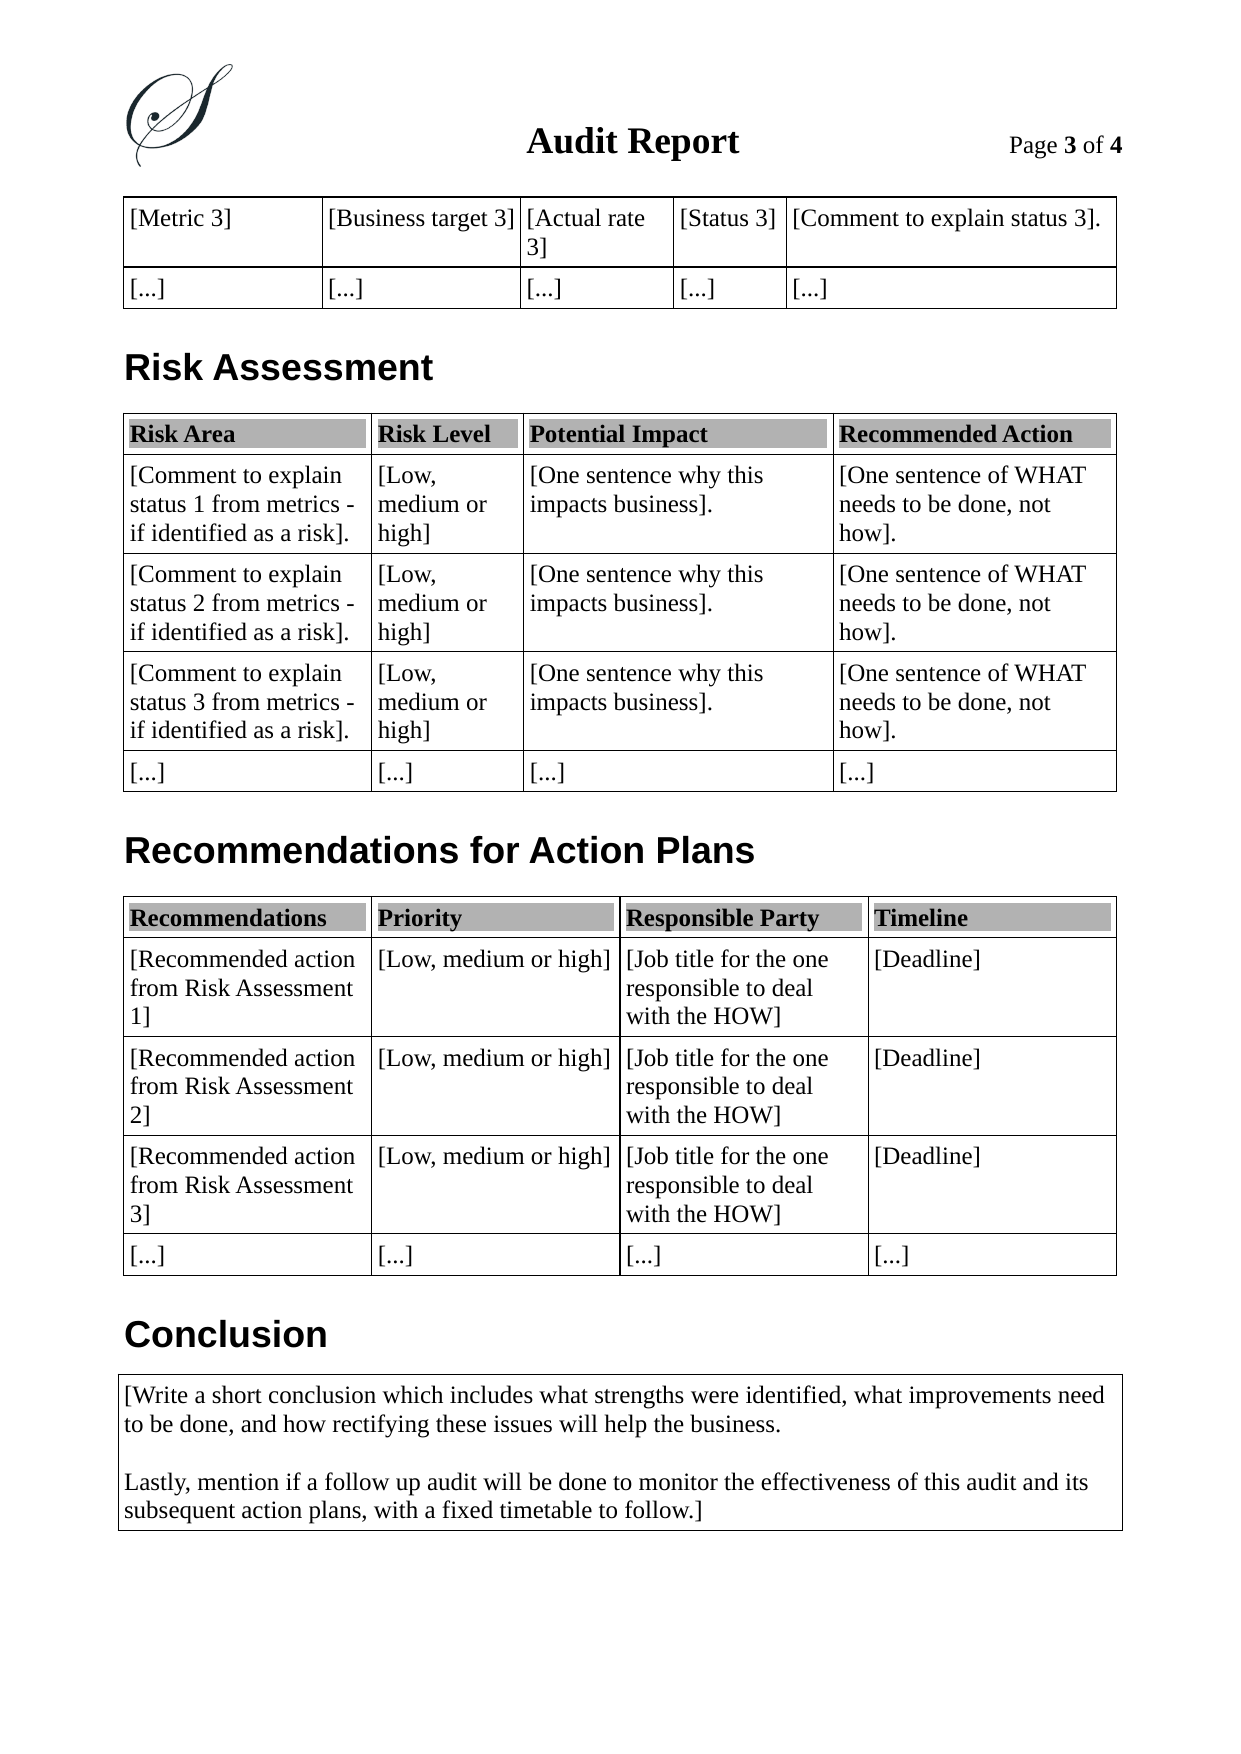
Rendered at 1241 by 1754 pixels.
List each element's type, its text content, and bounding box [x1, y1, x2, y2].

table_cell [Recommended action from Risk Assessment 2] [124, 1037, 371, 1134]
table_cell [Status 3] [674, 198, 786, 266]
table_cell [Comment to explain status 1 from metrics - if identified as a risk]. [124, 455, 371, 552]
table_cell [Comment to explain status 2 from metrics - if identified as a risk]. [124, 554, 371, 651]
table_cell [Recommended action from Risk Assessment 3] [124, 1136, 371, 1233]
table_cell [Actual rate 3] [521, 198, 673, 266]
table_header Potential Impact [524, 414, 833, 454]
table_cell [Business target 3] [323, 198, 520, 266]
table_cell [One sentence of WHAT needs to be done, not how]. [834, 554, 1116, 651]
table_cell [...] [372, 751, 523, 791]
picture [125, 61, 234, 171]
table_cell [118, 1571, 1122, 1611]
table_cell [Low, medium or high] [372, 554, 523, 651]
table_header Risk Area [124, 414, 371, 454]
table_cell Risk Assessment [118, 315, 1122, 407]
table_header Priority [372, 897, 619, 937]
table_cell [Deadline] [869, 938, 1116, 1036]
table_header Responsible Party [621, 897, 868, 937]
table_header Recommended Action [834, 414, 1116, 454]
table_cell [Job title for the one responsible to deal with the HOW] [621, 938, 868, 1036]
table_cell [...] [787, 268, 1116, 308]
table_cell [...] [323, 268, 520, 308]
table_cell [One sentence why this impacts business]. [524, 554, 833, 651]
table_cell [Metric 3] [124, 198, 322, 266]
table_cell [Write a short conclusion which includes what strengths were identified, what improvements need to be done, and how rectifying these issues will help the business. Lastly, mention if a follow up audit will be done to monitor the effectiveness of this audit and its subsequent action plans, with a fixed timetable to follow.] [119, 1375, 1122, 1530]
table_cell [Deadline] [869, 1136, 1116, 1233]
table_header Risk Level [372, 414, 523, 454]
table_cell [...] [524, 751, 833, 791]
table_cell [118, 890, 1122, 1281]
table_cell [Low, medium or high] [372, 1136, 619, 1233]
table_cell [...] [834, 751, 1116, 791]
table_cell [118, 191, 1122, 314]
table_cell [Low, medium or high] [372, 938, 619, 1036]
table_cell [One sentence of WHAT needs to be done, not how]. [834, 455, 1116, 552]
table_cell [118, 1531, 1122, 1571]
table_cell [...] [621, 1234, 868, 1274]
table_cell [Comment to explain status 3 from metrics - if identified as a risk]. [124, 652, 371, 750]
table_cell [Low, medium or high] [372, 652, 523, 750]
table_cell [...] [674, 268, 786, 308]
table_cell [One sentence why this impacts business]. [524, 652, 833, 750]
table_cell [Job title for the one responsible to deal with the HOW] [621, 1037, 868, 1134]
table_cell [One sentence why this impacts business]. [524, 455, 833, 552]
table_cell [Job title for the one responsible to deal with the HOW] [621, 1136, 868, 1233]
table_cell [Deadline] [869, 1037, 1116, 1134]
table_cell [Low, medium or high] [372, 455, 523, 552]
table_cell [...] [869, 1234, 1116, 1274]
table_cell [...] [124, 1234, 371, 1274]
table_cell [...] [521, 268, 673, 308]
table_header Timeline [869, 897, 1116, 937]
table_header Recommendations [124, 897, 371, 937]
table_cell Conclusion [118, 1281, 1122, 1373]
table_cell [...] [124, 751, 371, 791]
table_cell [One sentence of WHAT needs to be done, not how]. [834, 652, 1116, 750]
table_cell [118, 407, 1122, 798]
table_cell Recommendations for Action Plans [118, 798, 1122, 890]
table_cell [Low, medium or high] [372, 1037, 619, 1134]
table_cell [Recommended action from Risk Assessment 1] [124, 938, 371, 1036]
table_cell [...] [124, 268, 322, 308]
table_cell [Comment to explain status 3]. [787, 198, 1116, 266]
table_cell [...] [372, 1234, 619, 1274]
